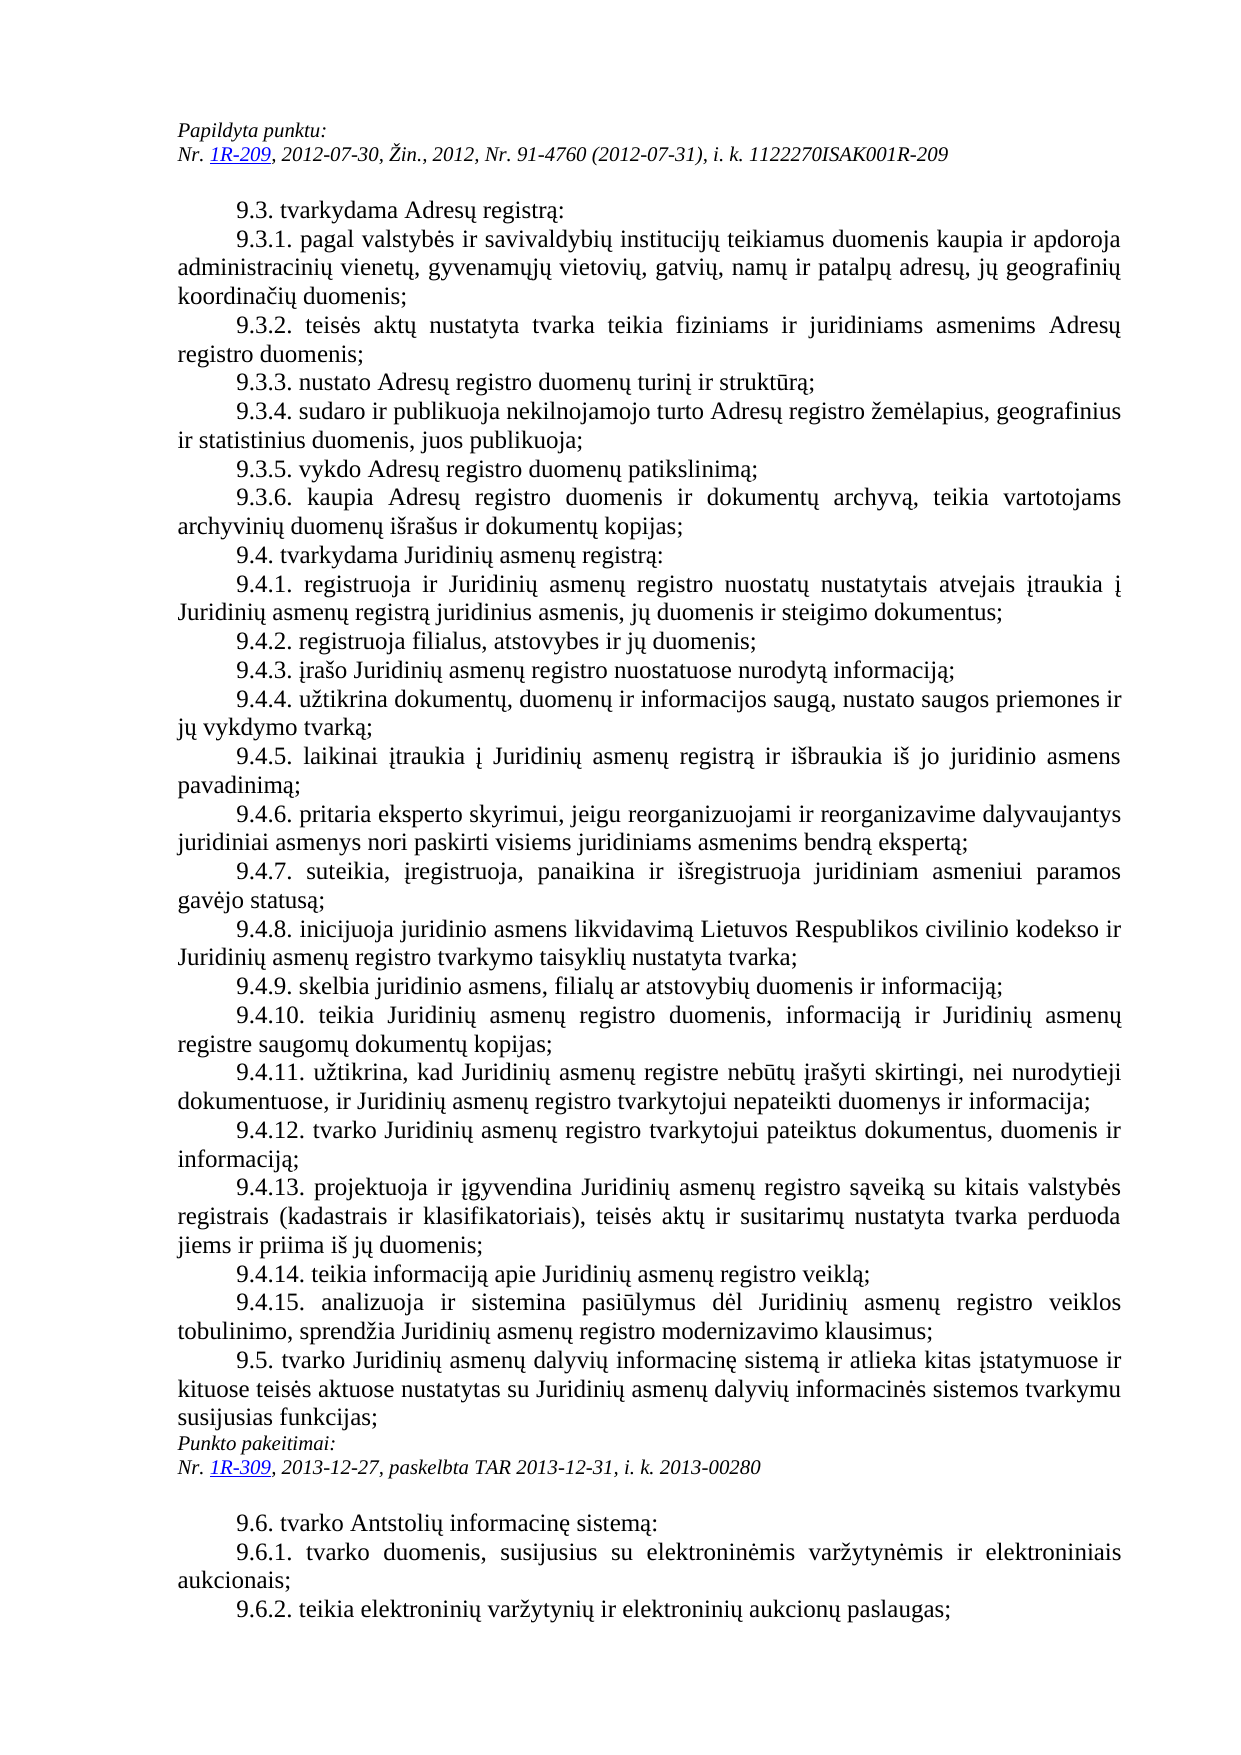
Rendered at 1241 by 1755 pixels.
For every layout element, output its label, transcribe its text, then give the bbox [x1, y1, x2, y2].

text 9.4.2. registruoja filialus, atstovybes ir jų duomenis; [177, 626, 1122, 655]
text Nr. 1R-309, 2013-12-27, paskelbta TAR 2013-12-31, i. k. 2013-00280 [177, 1455, 1122, 1479]
text 9.4.1. registruoja ir Juridinių asmenų registro nuostatų nustatytais atvejais įtraukia į Juridinių asmenų registrą juridinius asmenis, jų duomenis ir steigimo dokumentus; [177, 569, 1122, 626]
text 9.6. tvarko Antstolių informacinę sistemą: [177, 1508, 1122, 1537]
text 9.3.5. vykdo Adresų registro duomenų patikslinimą; [177, 454, 1122, 482]
text 9.4.9. skelbia juridinio asmens, filialų ar atstovybių duomenis ir informaciją; [177, 971, 1122, 1000]
text Punkto pakeitimai: [177, 1431, 1122, 1455]
text 9.4.6. pritaria eksperto skyrimui, jeigu reorganizuojami ir reorganizavime dalyvaujantys juridiniai asmenys nori paskirti visiems juridiniams asmenims bendrą ekspertą; [177, 799, 1122, 856]
text 9.4.3. įrašo Juridinių asmenų registro nuostatuose nurodytą informaciją; [177, 655, 1122, 684]
text 9.4.10. teikia Juridinių asmenų registro duomenis, informaciją ir Juridinių asmenų registre saugomų dokumentų kopijas; [177, 1000, 1122, 1057]
text 9.3.4. sudaro ir publikuoja nekilnojamojo turto Adresų registro žemėlapius, geografinius ir statistinius duomenis, juos publikuoja; [177, 396, 1122, 454]
text 9.3.1. pagal valstybės ir savivaldybių institucijų teikiamus duomenis kaupia ir apdoroja administracinių vienetų, gyvenamųjų vietovių, gatvių, namų ir patalpų adresų, jų geografinių koordinačių duomenis; [177, 224, 1122, 310]
text 9.4.11. užtikrina, kad Juridinių asmenų registre nebūtų įrašyti skirtingi, nei nurodytieji dokumentuose, ir Juridinių asmenų registro tvarkytojui nepateikti duomenys ir informacija; [177, 1057, 1122, 1115]
text 9.4.15. analizuoja ir sistemina pasiūlymus dėl Juridinių asmenų registro veiklos tobulinimo, sprendžia Juridinių asmenų registro modernizavimo klausimus; [177, 1287, 1122, 1345]
text 9.4.12. tvarko Juridinių asmenų registro tvarkytojui pateiktus dokumentus, duomenis ir informaciją; [177, 1115, 1122, 1172]
text 9.6.1. tvarko duomenis, susijusius su elektroninėmis varžytynėmis ir elektroniniais aukcionais; [177, 1537, 1122, 1594]
text 9.5. tvarko Juridinių asmenų dalyvių informacinę sistemą ir atlieka kitas įstatymuose ir kituose teisės aktuose nustatytas su Juridinių asmenų dalyvių informacinės sistemos tvarkymu susijusias funkcijas; [177, 1345, 1122, 1431]
text 9.3. tvarkydama Adresų registrą: [177, 195, 1122, 224]
text 9.3.2. teisės aktų nustatyta tvarka teikia fiziniams ir juridiniams asmenims Adresų registro duomenis; [177, 310, 1122, 367]
text 9.3.6. kaupia Adresų registro duomenis ir dokumentų archyvą, teikia vartotojams archyvinių duomenų išrašus ir dokumentų kopijas; [177, 482, 1122, 540]
text 9.3.3. nustato Adresų registro duomenų turinį ir struktūrą; [177, 367, 1122, 396]
text Nr. 1R-209, 2012-07-30, Žin., 2012, Nr. 91-4760 (2012-07-31), i. k. 1122270ISAK001R-209 [177, 142, 1122, 166]
text 9.4.13. projektuoja ir įgyvendina Juridinių asmenų registro sąveiką su kitais valstybės registrais (kadastrais ir klasifikatoriais), teisės aktų ir susitarimų nustatyta tvarka perduoda jiems ir priima iš jų duomenis; [177, 1172, 1122, 1259]
text 9.4.14. teikia informaciją apie Juridinių asmenų registro veiklą; [177, 1259, 1122, 1287]
text Papildyta punktu: [177, 118, 1122, 142]
text 9.4.4. užtikrina dokumentų, duomenų ir informacijos saugą, nustato saugos priemones ir jų vykdymo tvarką; [177, 684, 1122, 741]
text 9.4.5. laikinai įtraukia į Juridinių asmenų registrą ir išbraukia iš jo juridinio asmens pavadinimą; [177, 741, 1122, 799]
text 9.4. tvarkydama Juridinių asmenų registrą: [177, 540, 1122, 569]
text 9.4.8. inicijuoja juridinio asmens likvidavimą Lietuvos Respublikos civilinio kodekso ir Juridinių asmenų registro tvarkymo taisyklių nustatyta tvarka; [177, 914, 1122, 971]
text 9.6.2. teikia elektroninių varžytynių ir elektroninių aukcionų paslaugas; [177, 1594, 1122, 1623]
text 9.4.7. suteikia, įregistruoja, panaikina ir išregistruoja juridiniam asmeniui paramos gavėjo statusą; [177, 856, 1122, 914]
